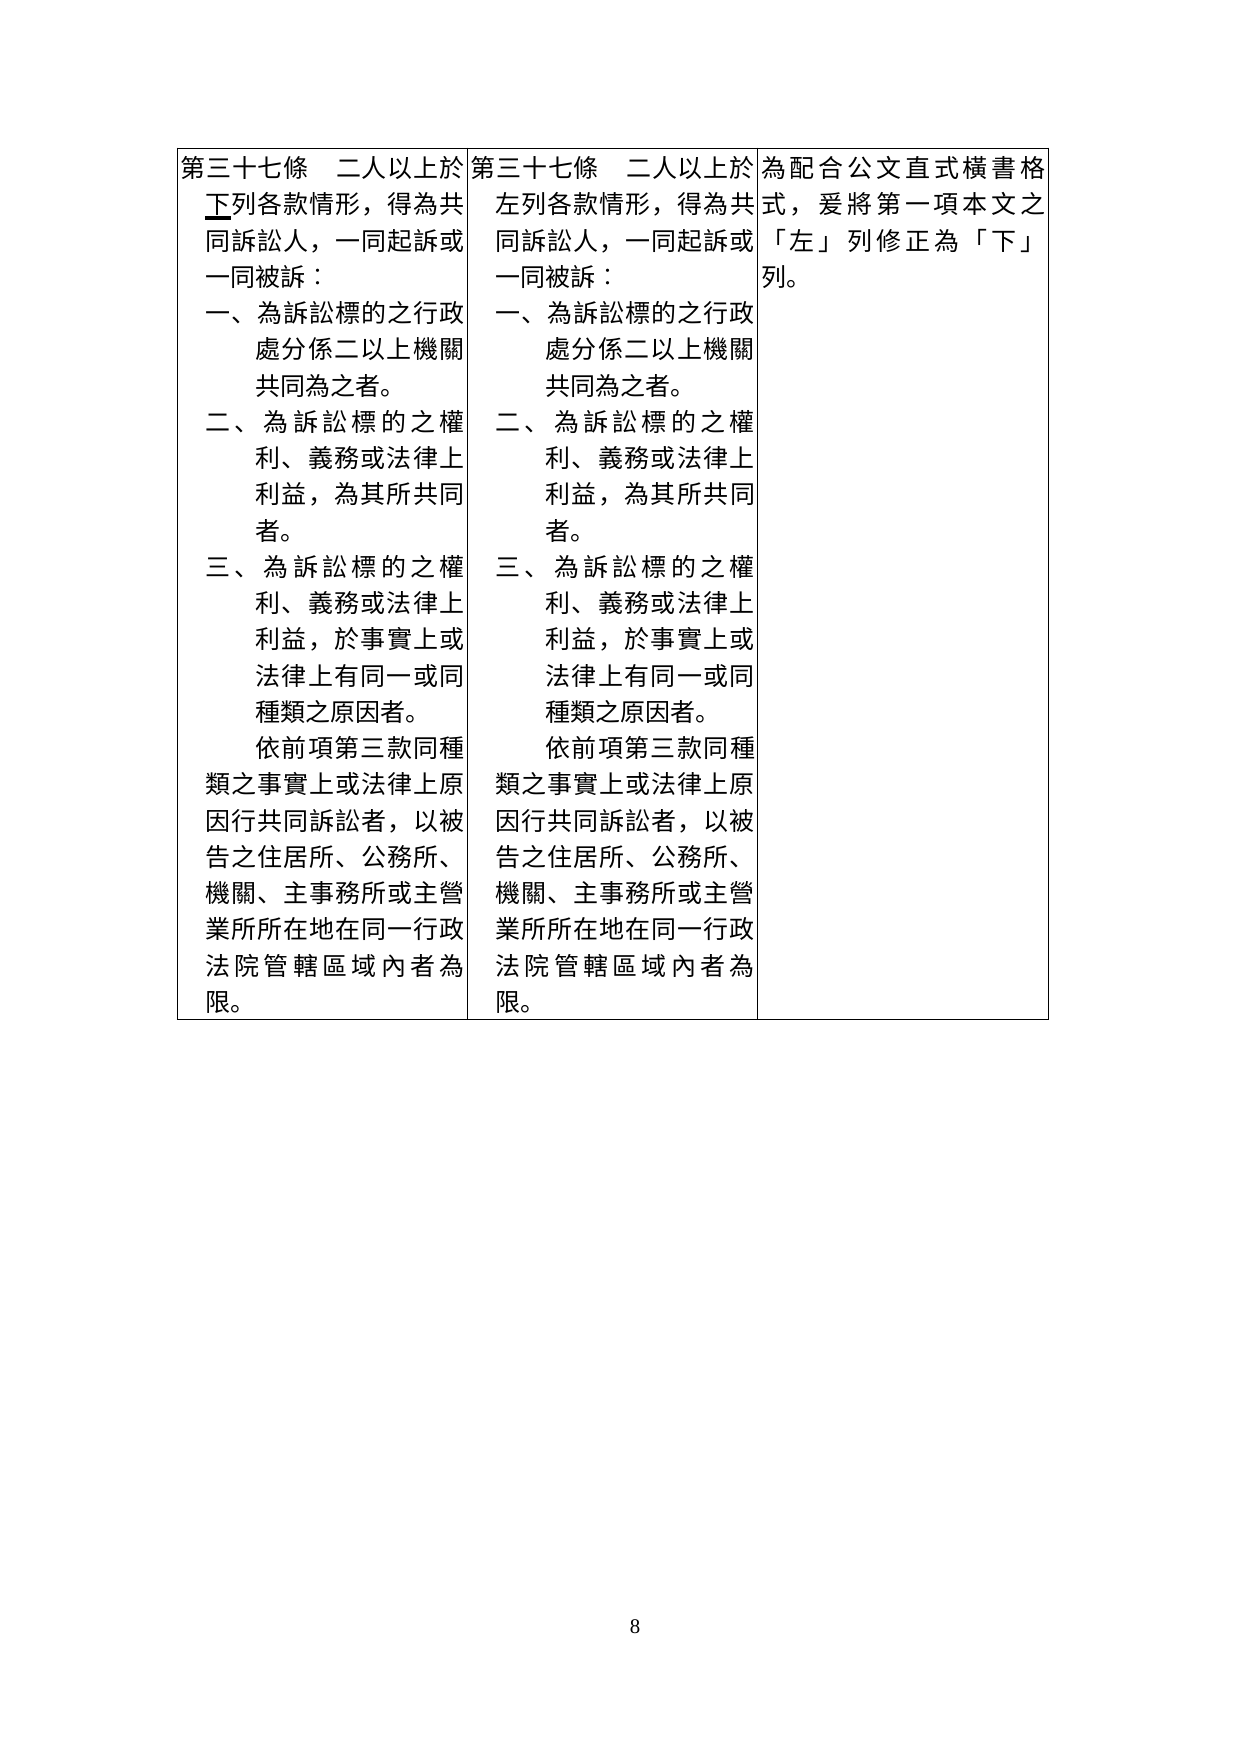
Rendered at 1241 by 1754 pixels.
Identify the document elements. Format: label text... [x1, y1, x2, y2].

table_cell 第三十七條 二人以上於左列各款情形，得為共同訴訟人，一同起訴或一同被訴︰ 一、為訴訟標的之行政處分係二以上機關共同為之者。 二、為訴訟標的之權利、義務或法律上利益，為其所共同者。 三、為訴訟標的之權利、義務或法律上利益，於事實上或法律上有同一或同種類之原因者。 依前項第三款同種類之事實上或法律上原因行共同訴訟者，以被告之住居所、公務所、機關、主事務所或主營業所所在地在同一行政法院管轄區域內者為限。 [468, 149, 757, 1019]
table_cell 為配合公文直式橫書格式，爰將第一項本文之「左」列修正為「下」列。 [758, 149, 1048, 1019]
table_cell 第三十七條 二人以上於下列各款情形，得為共同訴訟人，一同起訴或一同被訴︰ 一、為訴訟標的之行政處分係二以上機關共同為之者。 二、為訴訟標的之權利、義務或法律上利益，為其所共同者。 三、為訴訟標的之權利、義務或法律上利益，於事實上或法律上有同一或同種類之原因者。 依前項第三款同種類之事實上或法律上原因行共同訴訟者，以被告之住居所、公務所、機關、主事務所或主營業所所在地在同一行政法院管轄區域內者為限。 [178, 149, 467, 1019]
